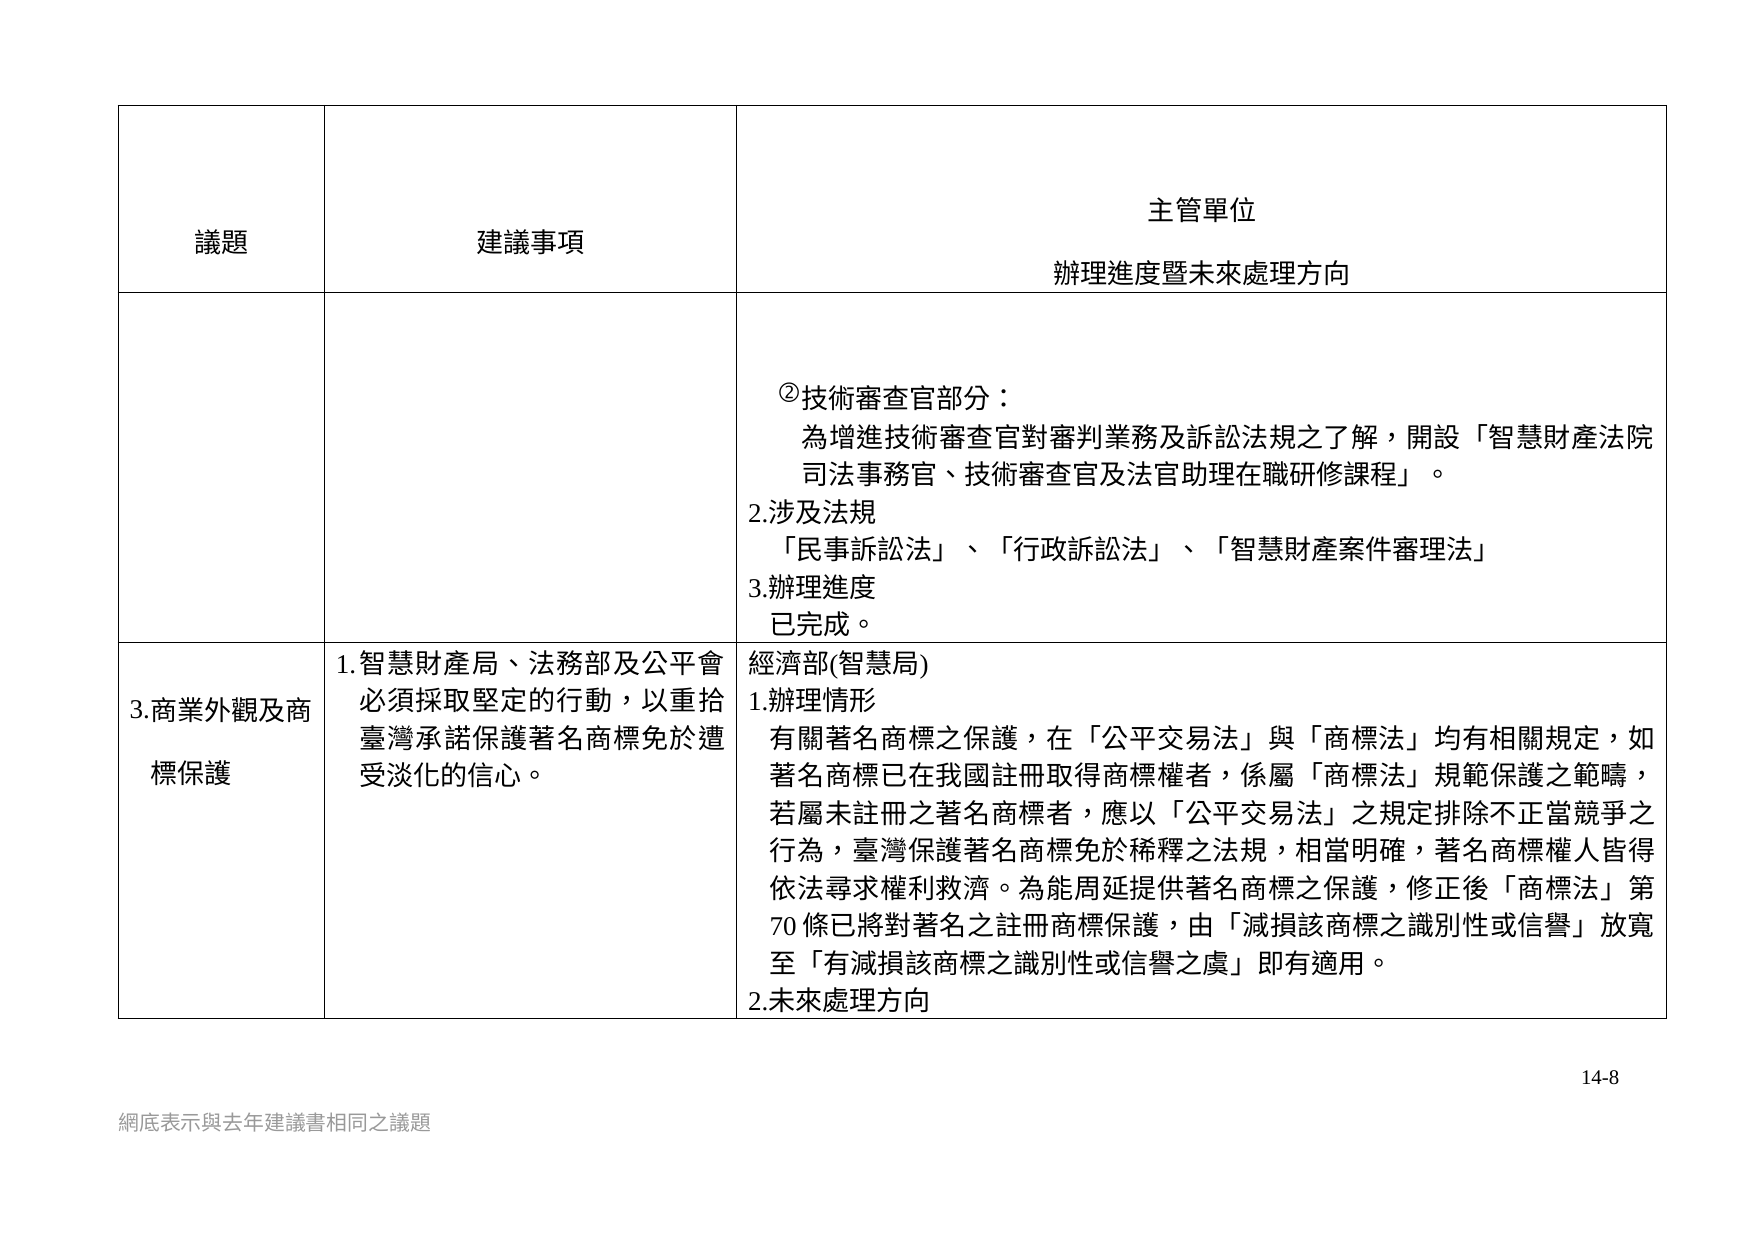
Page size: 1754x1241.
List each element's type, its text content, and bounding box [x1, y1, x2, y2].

table_header 議題 [119, 106, 324, 292]
table_header 建議事項 [325, 106, 736, 292]
table_cell 經濟部(智慧局) 1.辦理情形 有關著名商標之保護，在「公平交易法」與「商標法」均有相關規定，如著名商標已在我國註冊取得商標權者，係屬「商標法」規範保護之範疇，若屬未註冊之著名商標者，應以「公平交易法」之規定排除不正當競爭之行為，臺灣保護著名商標免於稀釋之法規，相當明確，著名商標權人皆得依法尋求權利救濟。為能周延提供著名商標之保護，修正後「商標法」第70條已將對著名之註冊商標保護，由「減損該商標之識別性或信譽」放寬至「有減損該商標之識別性或信譽之虞」即有適用。 2.未來處理方向 [737, 643, 1666, 1018]
table_cell 3.商業外觀及商標保護 [119, 643, 324, 1018]
table_cell [119, 293, 324, 642]
table_header 主管單位 辦理進度暨未來處理方向 [737, 106, 1666, 292]
table_cell 智慧財產局、法務部及公平會必須採取堅定的行動，以重拾臺灣承諾保護著名商標免於遭受淡化的信心。 [325, 643, 736, 1018]
table_cell 技術審查官部分： 為增進技術審查官對審判業務及訴訟法規之了解，開設「智慧財產法院司法事務官、技術審查官及法官助理在職研修課程」。 2.涉及法規 「民事訴訟法」、「行政訴訟法」、「智慧財產案件審理法」 3.辦理進度 已完成。 [737, 293, 1666, 642]
table_cell [325, 293, 736, 642]
